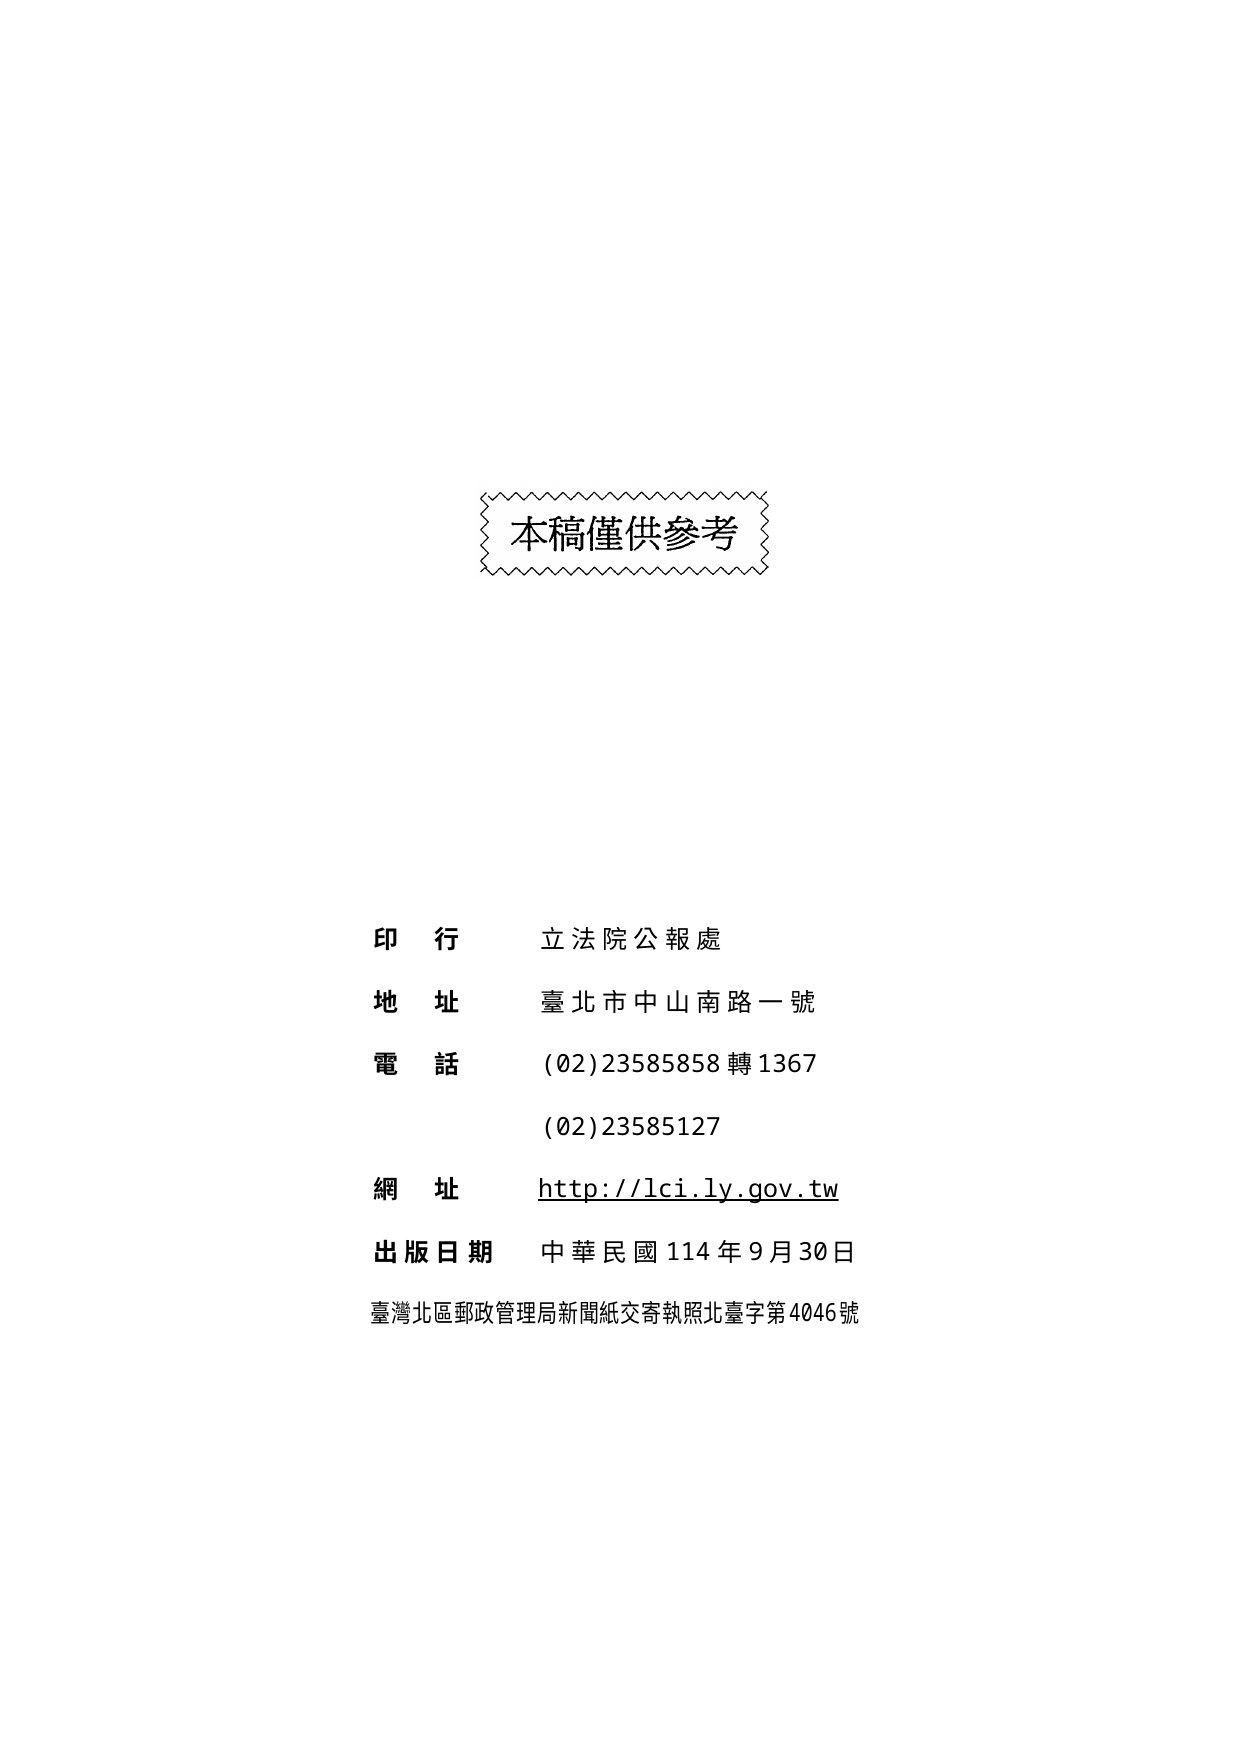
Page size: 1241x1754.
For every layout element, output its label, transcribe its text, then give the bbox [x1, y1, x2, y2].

table_cell (02)23585858轉1367 (02)23585127 [534, 1031, 878, 1156]
table_header [468, 406, 773, 594]
table_cell 臺北市中山南路一號 [534, 969, 878, 1031]
table_cell 地址 [362, 969, 534, 1031]
table_cell 出版日期 [362, 1219, 534, 1281]
table_header 立法院公報處 [534, 906, 878, 969]
table_cell 臺灣北區郵政管理局新聞紙交寄執照北臺字第4046號 [362, 1281, 878, 1344]
table_header 印行 [362, 906, 534, 969]
table_cell http://lci.ly.gov.tw [534, 1156, 878, 1219]
table_cell 網址 [362, 1156, 534, 1219]
table_cell 電話 [362, 1031, 534, 1156]
table_cell 中華民國114年9月30日 [534, 1219, 878, 1281]
